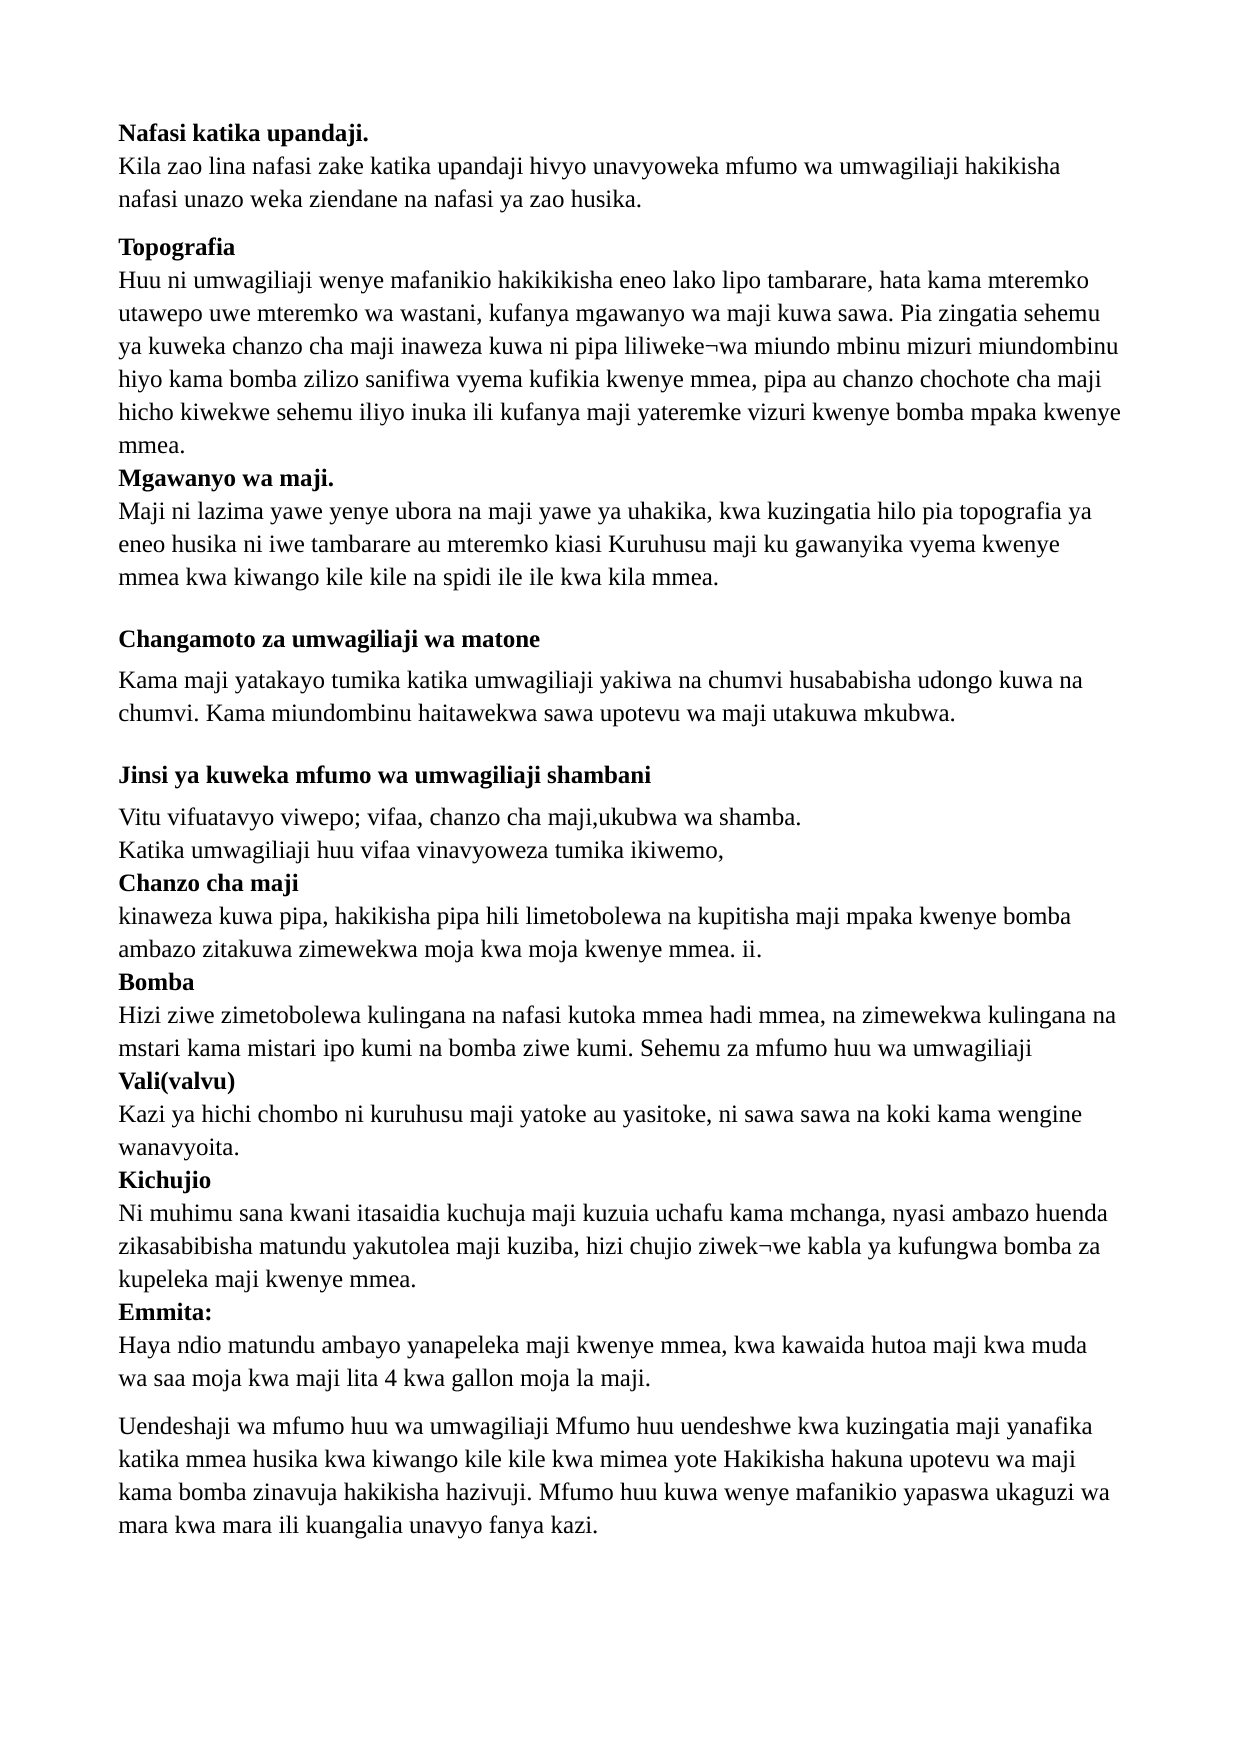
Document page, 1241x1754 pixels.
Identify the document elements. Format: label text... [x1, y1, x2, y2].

text Uendeshaji wa mfumo huu wa umwagiliaji Mfumo huu uendeshwe kwa kuzingatia maji yanafika katika mmea husika kwa kiwango kile kile kwa mimea yote Hakikisha hakuna upotevu wa maji kama bomba zinavuja hakikisha hazivuji. Mfumo huu kuwa wenye mafanikio yapaswa ukaguzi wa mara kwa mara ili kuangalia unavyo fanya kazi. [118, 1411, 1122, 1539]
subtitle Jinsi ya kuweka mfumo wa umwagiliaji shambani [118, 761, 1122, 789]
text Topografia Huu ni umwagiliaji wenye mafanikio hakikikisha eneo lako lipo tambarare, hata kama mteremko utawepo uwe mteremko wa wastani, kufanya mgawanyo wa maji kuwa sawa. Pia zingatia sehemu ya kuweka chanzo cha maji inaweza kuwa ni pipa liliweke¬wa miundo mbinu mizuri miundombinu hiyo kama bomba zilizo sanifiwa vyema kufikia kwenye mmea, pipa au chanzo chochote cha maji hicho kiwekwe sehemu iliyo inuka ili kufanya maji yateremke vizuri kwenye bomba mpaka kwenye mmea. Mgawanyo wa maji. Maji ni lazima yawe yenye ubora na maji yawe ya uhakika, kwa kuzingatia hilo pia topografia ya eneo husika ni iwe tambarare au mteremko kiasi Kuruhusu maji ku gawanyika vyema kwenye mmea kwa kiwango kile kile na spidi ile ile kwa kila mmea. [118, 232, 1122, 591]
text Kama maji yatakayo tumika katika umwagiliaji yakiwa na chumvi husababisha udongo kuwa na chumvi. Kama miundombinu haitawekwa sawa upotevu wa maji utakuwa mkubwa. [118, 665, 1122, 727]
subtitle Changamoto za umwagiliaji wa matone [118, 624, 1122, 653]
text Vitu vifuatavyo viwepo; vifaa, chanzo cha maji,ukubwa wa shamba. Katika umwagiliaji huu vifaa vinavyoweza tumika ikiwemo, Chanzo cha maji kinaweza kuwa pipa, hakikisha pipa hili limetobolewa na kupitisha maji mpaka kwenye bomba ambazo zitakuwa zimewekwa moja kwa moja kwenye mmea. ii. Bomba Hizi ziwe zimetobolewa kulingana na nafasi kutoka mmea hadi mmea, na zimewekwa kulingana na mstari kama mistari ipo kumi na bomba ziwe kumi. Sehemu za mfumo huu wa umwagiliaji Vali(valvu) Kazi ya hichi chombo ni kuruhusu maji yatoke au yasitoke, ni sawa sawa na koki kama wengine wanavyoita. Kichujio Ni muhimu sana kwani itasaidia kuchuja maji kuzuia uchafu kama mchanga, nyasi ambazo huenda zikasabibisha matundu yakutolea maji kuziba, hizi chujio ziwek¬we kabla ya kufungwa bomba za kupeleka maji kwenye mmea. Emmita: Haya ndio matundu ambayo yanapeleka maji kwenye mmea, kwa kawaida hutoa maji kwa muda wa saa moja kwa maji lita 4 kwa gallon moja la maji. [118, 802, 1122, 1392]
text Nafasi katika upandaji. Kila zao lina nafasi zake katika upandaji hivyo unavyoweka mfumo wa umwagiliaji hakikisha nafasi unazo weka ziendane na nafasi ya zao husika. [118, 118, 1122, 213]
